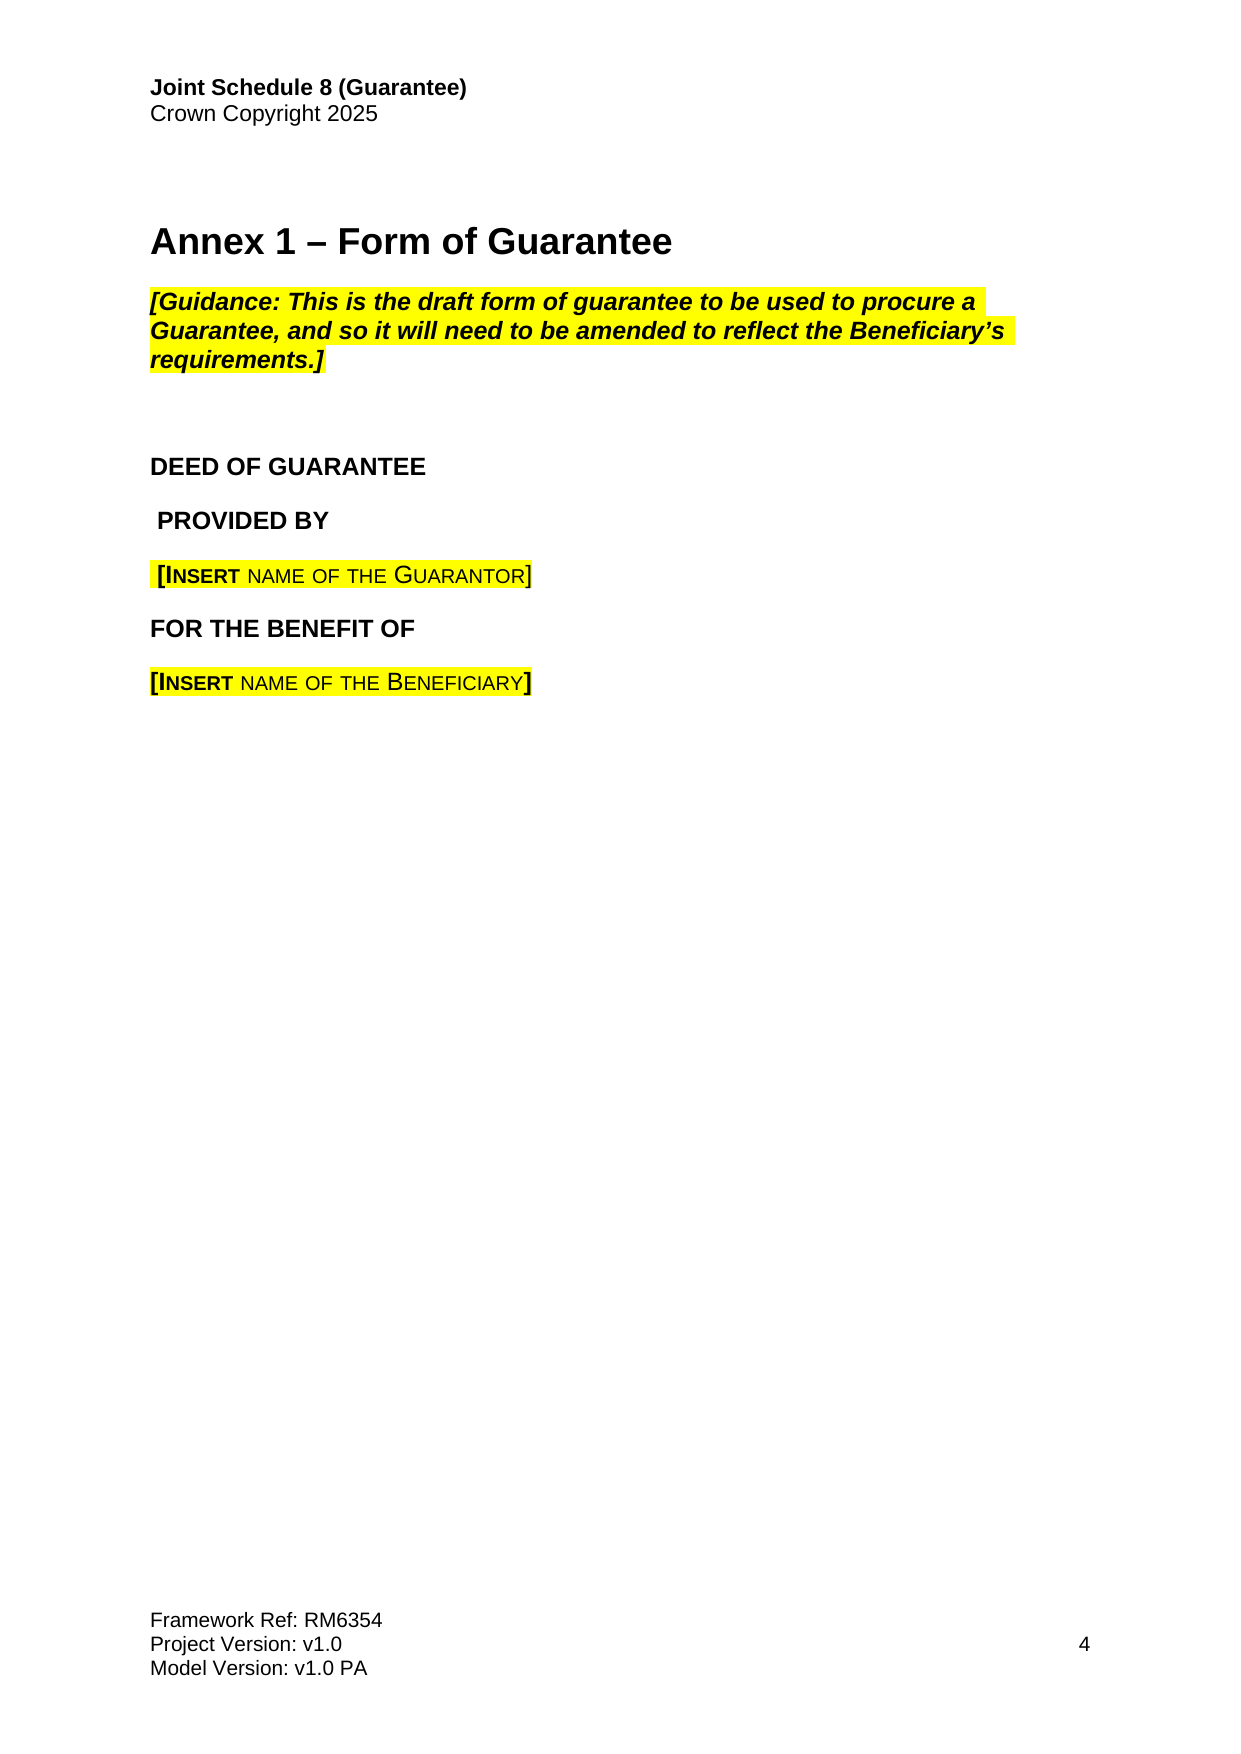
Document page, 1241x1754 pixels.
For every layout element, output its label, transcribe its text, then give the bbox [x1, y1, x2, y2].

text Annex 1 – Form of Guarantee [150, 219, 1093, 262]
text PROVIDED BY [150, 506, 1093, 535]
text DEED OF GUARANTEE [150, 452, 1093, 481]
text FOR THE BENEFIT OF [150, 613, 1093, 642]
text [Insert name of the Beneficiary] [150, 667, 1093, 696]
text [Insert name of the Guarantor] [150, 560, 1093, 588]
text [Guidance: This is the draft form of guarantee to be used to procure a Guarantee, and so it will need to be amended to reflect the Beneficiary’s requirements.] [150, 287, 1093, 373]
